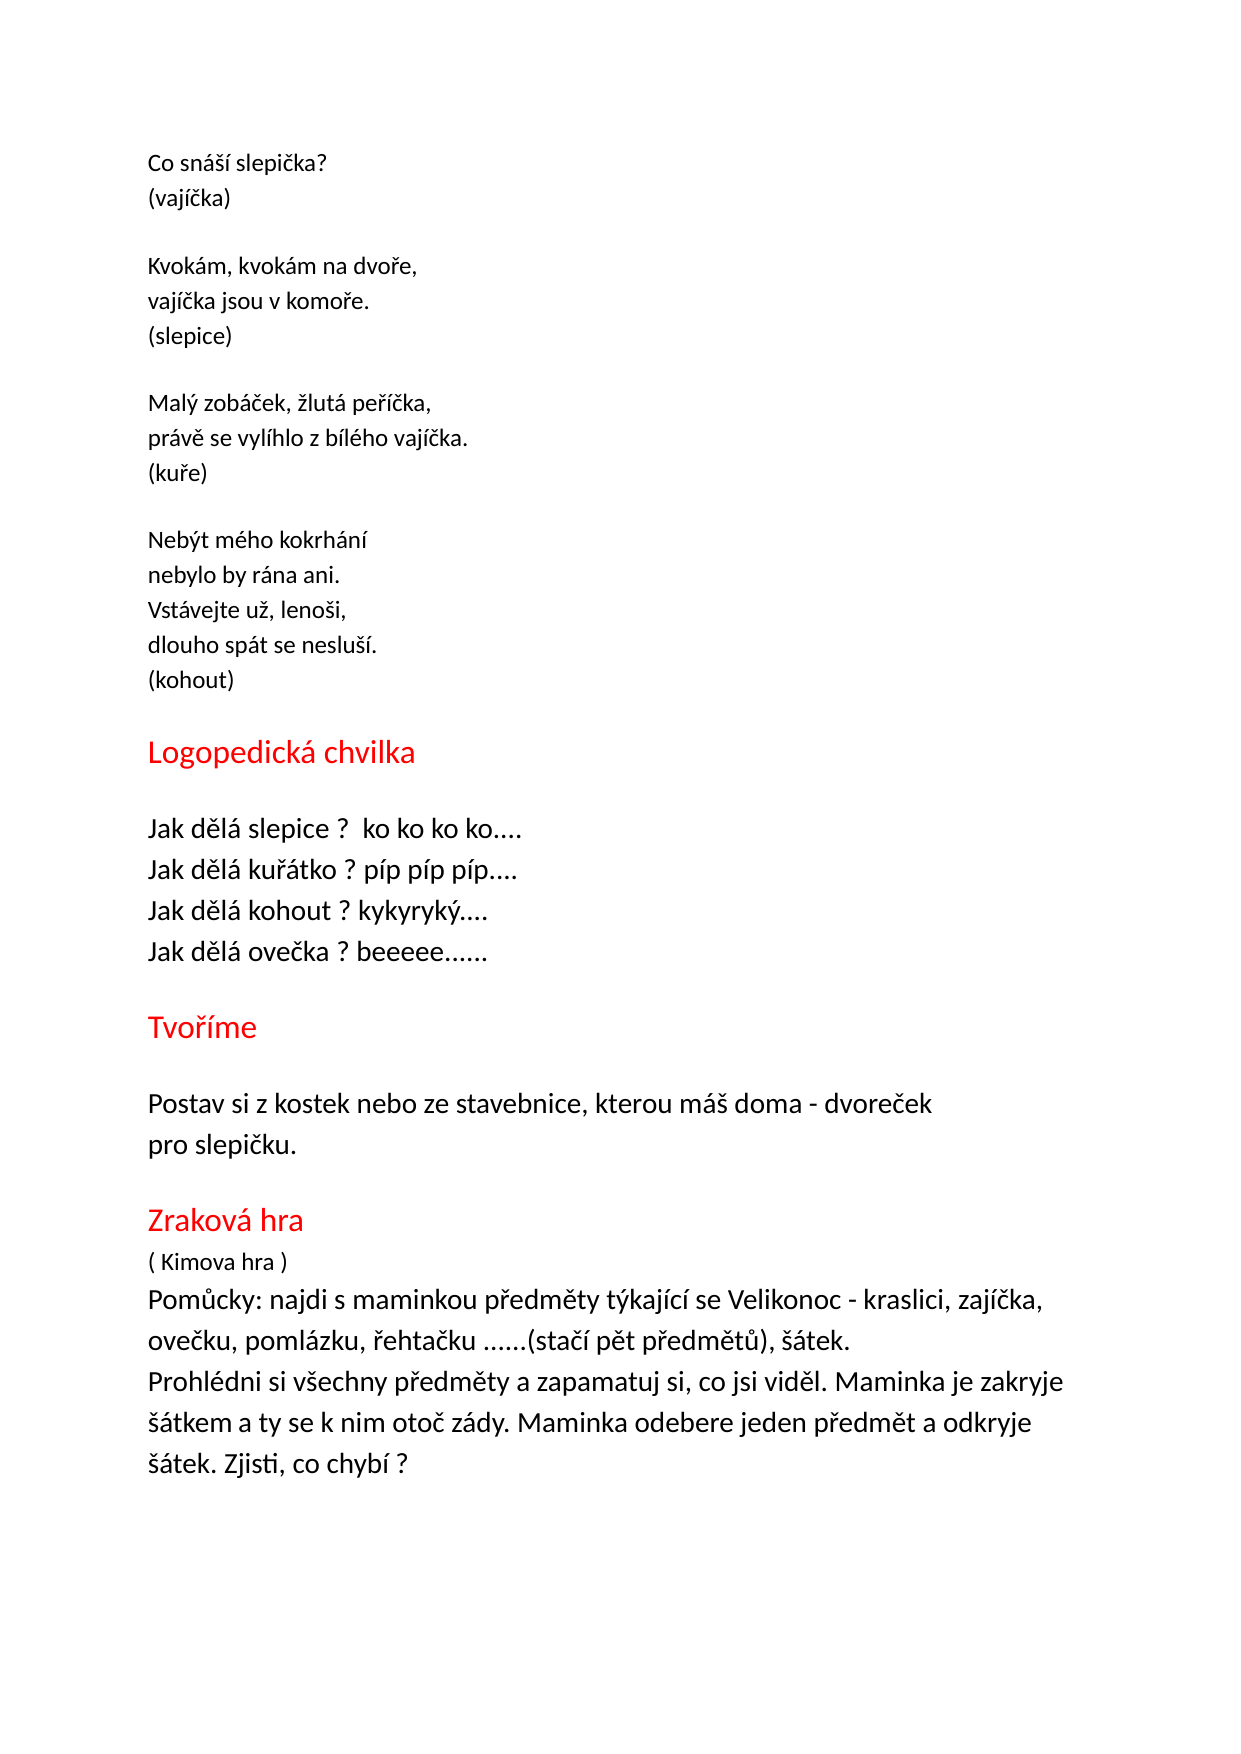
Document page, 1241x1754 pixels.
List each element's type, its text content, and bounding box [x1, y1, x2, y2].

text (kuře) [148, 457, 1093, 487]
text Jak dělá kuřátko ? píp píp píp.... [148, 851, 1093, 887]
text Logopedická chvilka [148, 731, 1093, 772]
text Nebýt mého kokrhání [148, 524, 1093, 555]
text Jak dělá kohout ? kykyryký.... [148, 892, 1093, 928]
text vajíčka jsou v komoře. [148, 285, 1093, 315]
text Jak dělá ovečka ? beeeee...... [148, 933, 1093, 969]
text právě se vylíhlo z bílého vajíčka. [148, 422, 1093, 452]
text ( Kimova hra ) [148, 1246, 1093, 1277]
text nebylo by rána ani. [148, 559, 1093, 590]
text Tvoříme [148, 1006, 1093, 1047]
text pro slepičku. [148, 1126, 1093, 1162]
text (kohout) [148, 664, 1093, 695]
text Zraková hra [148, 1199, 1093, 1240]
text Co snáší slepička? [148, 148, 1093, 178]
text Jak dělá slepice ? ko ko ko ko.... [148, 810, 1093, 846]
text (vajíčka) [148, 183, 1093, 213]
text Postav si z kostek nebo ze stavebnice, kterou máš doma - dvoreček [148, 1085, 1093, 1121]
text Vstávejte už, lenoši, [148, 594, 1093, 625]
text Kvokám, kvokám na dvoře, [148, 250, 1093, 280]
text Prohlédni si všechny předměty a zapamatuj si, co jsi viděl. Maminka je zakryje šátkem a ty se k nim otoč zády. Maminka odebere jeden předmět a odkryje šátek. Zjisti, co chybí ? [148, 1363, 1093, 1480]
text Malý zobáček, žlutá peříčka, [148, 387, 1093, 417]
text Pomůcky: najdi s maminkou předměty týkající se Velikonoc - kraslici, zajíčka, ovečku, pomlázku, řehtačku ......(stačí pět předmětů), šátek. [148, 1281, 1093, 1358]
text (slepice) [148, 320, 1093, 350]
text dlouho spát se nesluší. [148, 629, 1093, 660]
